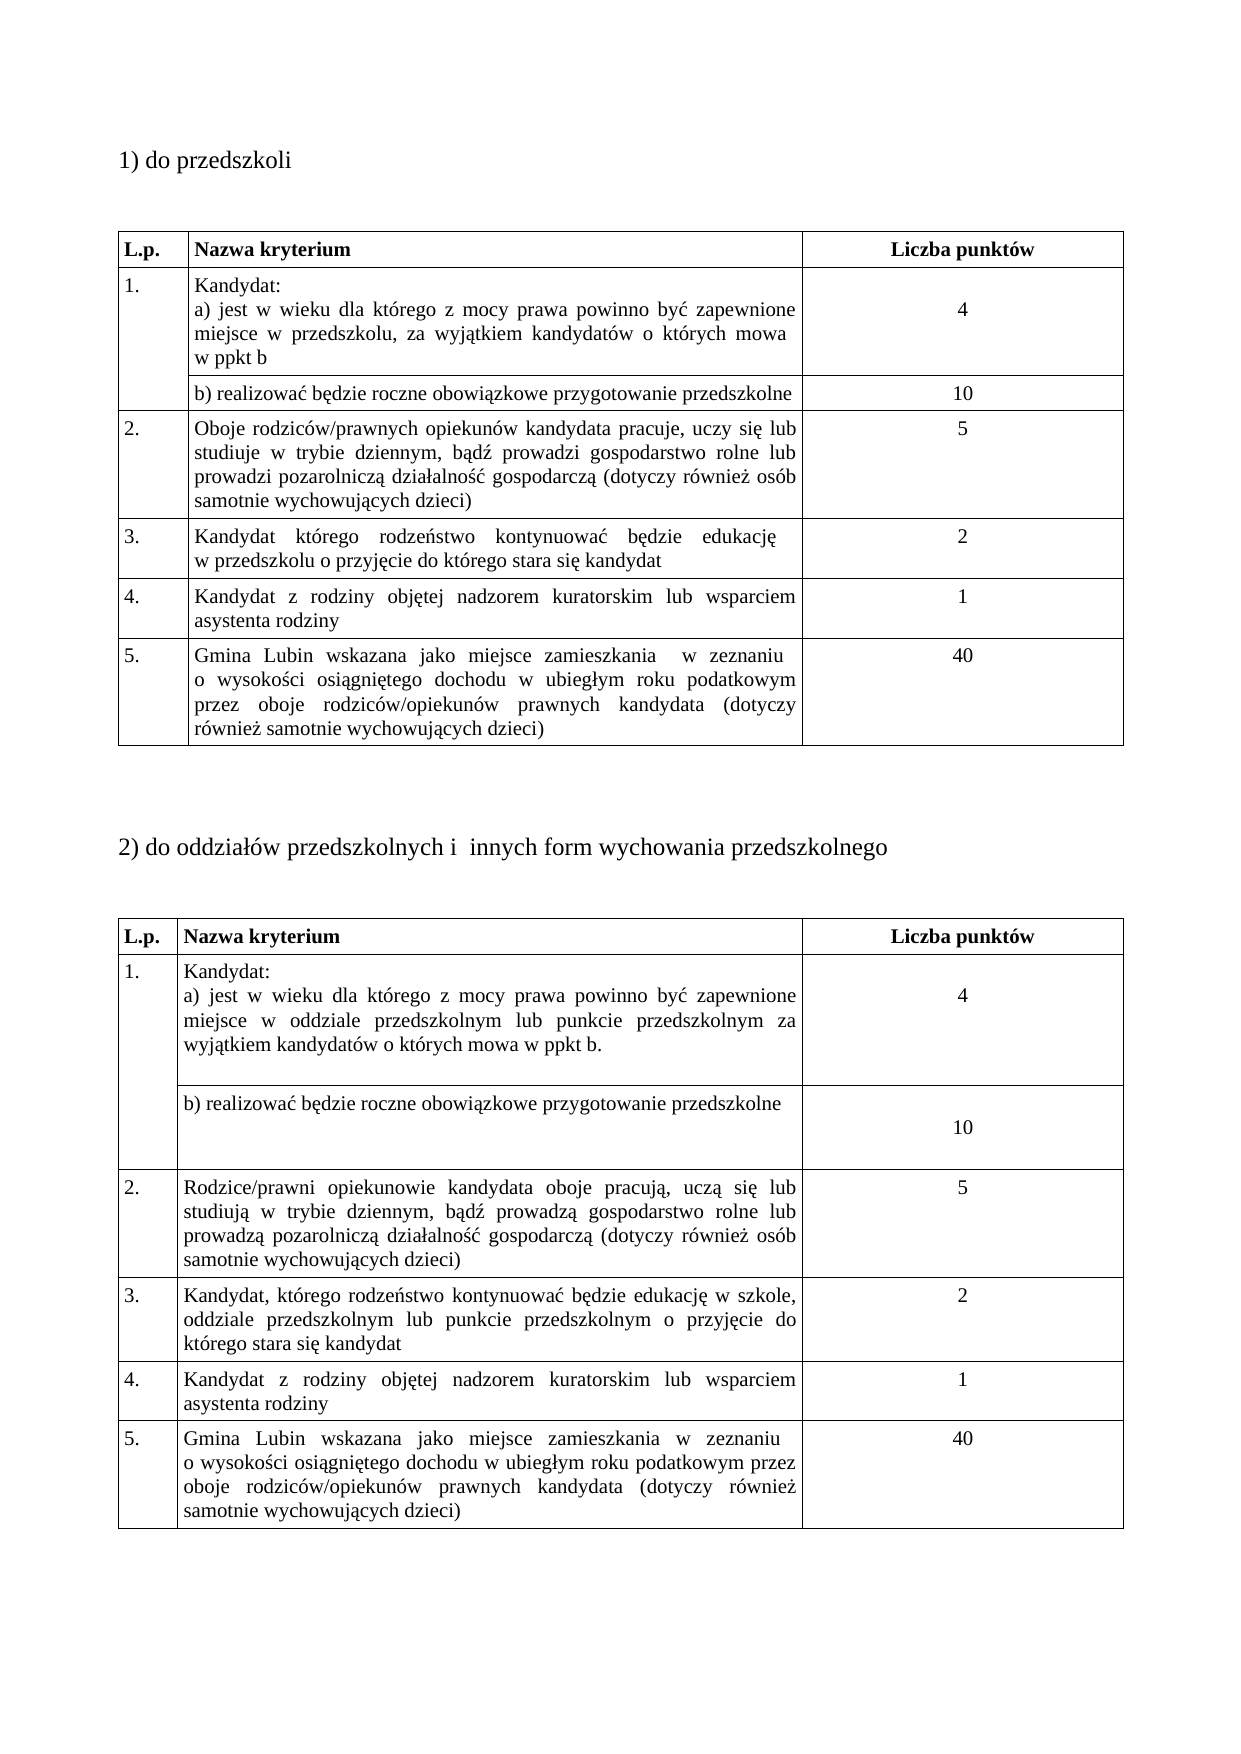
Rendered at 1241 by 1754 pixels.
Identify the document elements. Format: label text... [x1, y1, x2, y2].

table_cell 2 [803, 519, 1123, 578]
table_cell 2. [119, 1170, 177, 1277]
table_cell b) realizować będzie roczne obowiązkowe przygotowanie przedszkolne [189, 376, 802, 410]
table_cell Oboje rodziców/prawnych opiekunów kandydata pracuje, uczy się lub studiuje w trybie dziennym, bądź prowadzi gospodarstwo rolne lub prowadzi pozarolniczą działalność gospodarczą (dotyczy również osób samotnie wychowujących dzieci) [189, 411, 802, 518]
table_cell 4. [119, 1362, 177, 1420]
table_cell 5. [119, 639, 188, 745]
table_header Liczba punktów [803, 232, 1123, 267]
table_header Liczba punktów [803, 919, 1123, 953]
table_cell 2 [803, 1278, 1123, 1361]
table_cell Kandydat z rodziny objętej nadzorem kuratorskim lub wsparciem asystenta rodziny [178, 1362, 802, 1420]
table_cell 4. [119, 579, 188, 637]
table_cell b) realizować będzie roczne obowiązkowe przygotowanie przedszkolne [178, 1086, 802, 1169]
table_header Nazwa kryterium [189, 232, 802, 267]
table_cell 3. [119, 1278, 177, 1361]
text 1) do przedszkoli [118, 145, 1122, 174]
table_header Nazwa kryterium [178, 919, 802, 953]
table_cell Kandydat z rodziny objętej nadzorem kuratorskim lub wsparciem asystenta rodziny [189, 579, 802, 637]
table_cell 1. [119, 955, 177, 1169]
table_cell Gmina Lubin wskazana jako miejsce zamieszkania w zeznaniu o wysokości osiągniętego dochodu w ubiegłym roku podatkowym przez oboje rodziców/opiekunów prawnych kandydata (dotyczy również samotnie wychowujących dzieci) [178, 1421, 802, 1528]
table_cell Kandydat: a) jest w wieku dla którego z mocy prawa powinno być zapewnione miejsce w przedszkolu, za wyjątkiem kandydatów o których mowa w ppkt b [189, 268, 802, 375]
table_cell Kandydat: a) jest w wieku dla którego z mocy prawa powinno być zapewnione miejsce w oddziale przedszkolnym lub punkcie przedszkolnym za wyjątkiem kandydatów o których mowa w ppkt b. [178, 955, 802, 1085]
table_cell 2. [119, 411, 188, 518]
text 2) do oddziałów przedszkolnych i innych form wychowania przedszkolnego [118, 832, 1122, 860]
table_cell Kandydat którego rodzeństwo kontynuować będzie edukację w przedszkolu o przyjęcie do którego stara się kandydat [189, 519, 802, 578]
table_cell 3. [119, 519, 188, 578]
table_cell 4 [803, 268, 1123, 375]
table_cell 10 [803, 1086, 1123, 1169]
table_cell 1 [803, 1362, 1123, 1420]
table_cell 1. [119, 268, 188, 410]
table_cell 4 [803, 955, 1123, 1085]
table_cell Rodzice/prawni opiekunowie kandydata oboje pracują, uczą się lub studiują w trybie dziennym, bądź prowadzą gospodarstwo rolne lub prowadzą pozarolniczą działalność gospodarczą (dotyczy również osób samotnie wychowujących dzieci) [178, 1170, 802, 1277]
table_cell Kandydat, którego rodzeństwo kontynuować będzie edukację w szkole, oddziale przedszkolnym lub punkcie przedszkolnym o przyjęcie do którego stara się kandydat [178, 1278, 802, 1361]
table_cell 40 [803, 639, 1123, 745]
table_cell 10 [803, 376, 1123, 410]
table_header L.p. [119, 919, 177, 953]
table_cell 5. [119, 1421, 177, 1528]
table_cell 40 [803, 1421, 1123, 1528]
table_cell 1 [803, 579, 1123, 637]
table_cell Gmina Lubin wskazana jako miejsce zamieszkania w zeznaniu o wysokości osiągniętego dochodu w ubiegłym roku podatkowym przez oboje rodziców/opiekunów prawnych kandydata (dotyczy również samotnie wychowujących dzieci) [189, 639, 802, 745]
table_cell 5 [803, 411, 1123, 518]
table_cell 5 [803, 1170, 1123, 1277]
table_header L.p. [119, 232, 188, 267]
